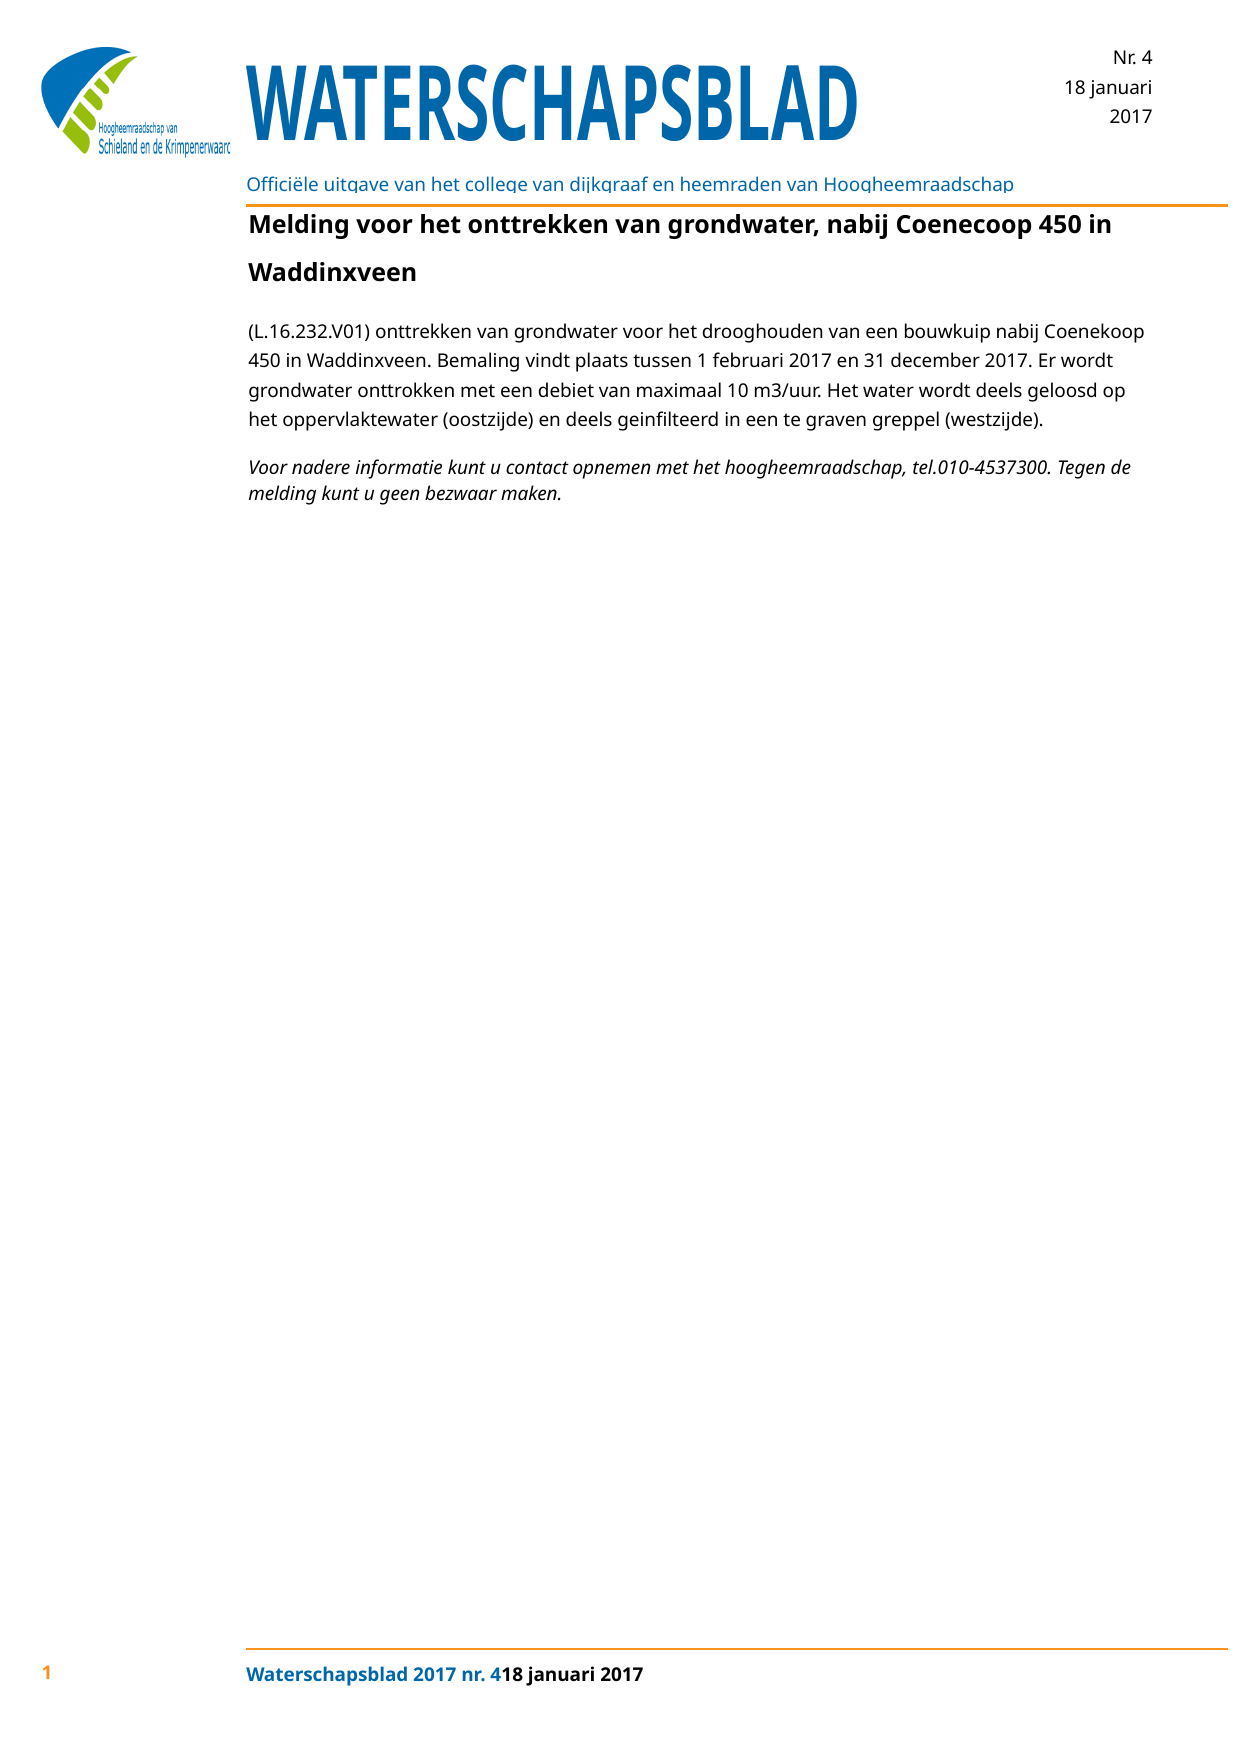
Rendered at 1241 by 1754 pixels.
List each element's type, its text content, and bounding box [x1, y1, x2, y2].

text Voor nadere informatie kunt u contact opnemen met het hoogheemraadschap, tel.010-4537300. Tegen de melding kunt u geen bezwaar maken. [248, 454, 1152, 506]
text Melding voor het onttrekken van grondwater, nabij Coenecoop 450 in Waddinxveen [248, 207, 1152, 288]
picture [41, 47, 231, 172]
text (L.16.232.V01) onttrekken van grondwater voor het drooghouden van een bouwkuip nabij Coenekoop 450 in Waddinxveen. Bemaling vindt plaats tussen 1 februari 2017 en 31 december 2017. Er wordt grondwater onttrokken met een debiet van maximaal 10 m3/uur. Het water wordt deels geloosd op het oppervlaktewater (oostzijde) en deels geinfilteerd in een te graven greppel (westzijde). [248, 318, 1152, 432]
